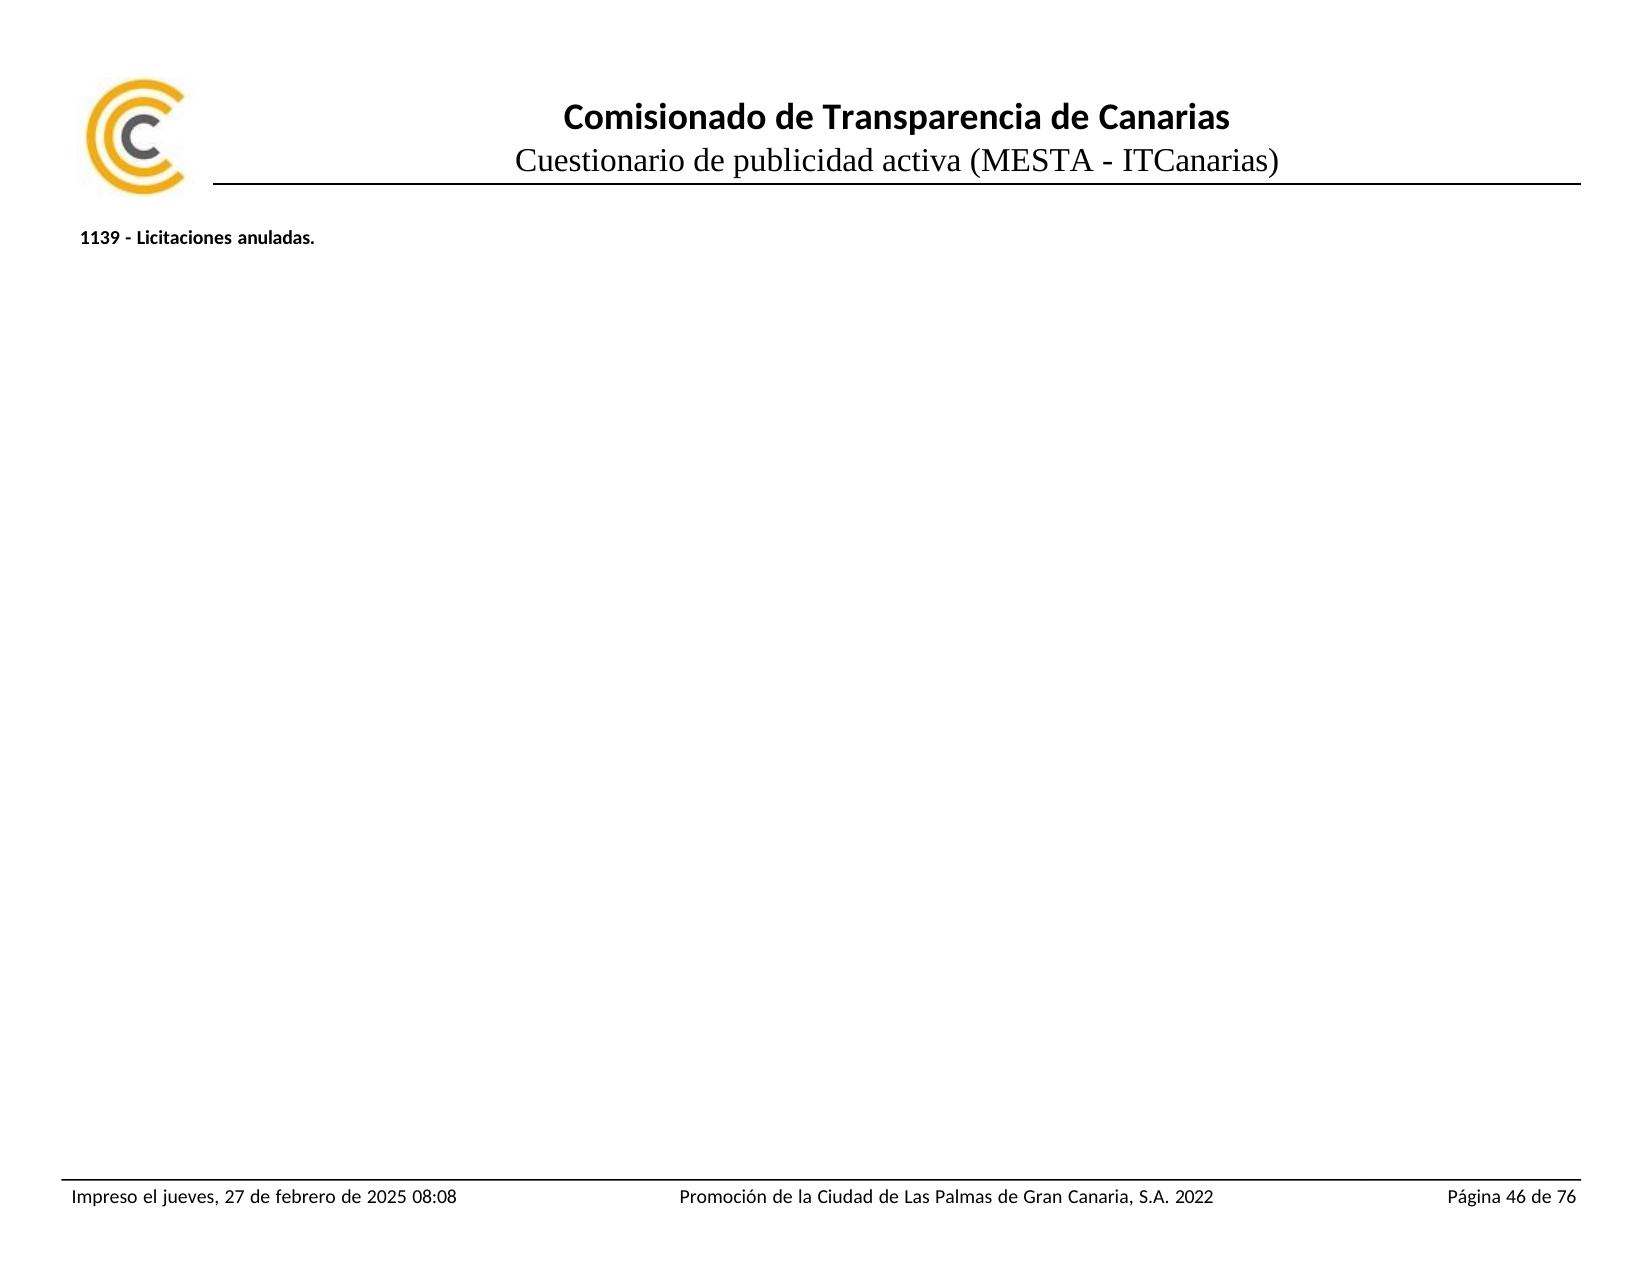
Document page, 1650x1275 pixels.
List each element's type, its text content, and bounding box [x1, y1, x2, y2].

text 1139 - Licitaciones anuladas. [79, 225, 1612, 249]
